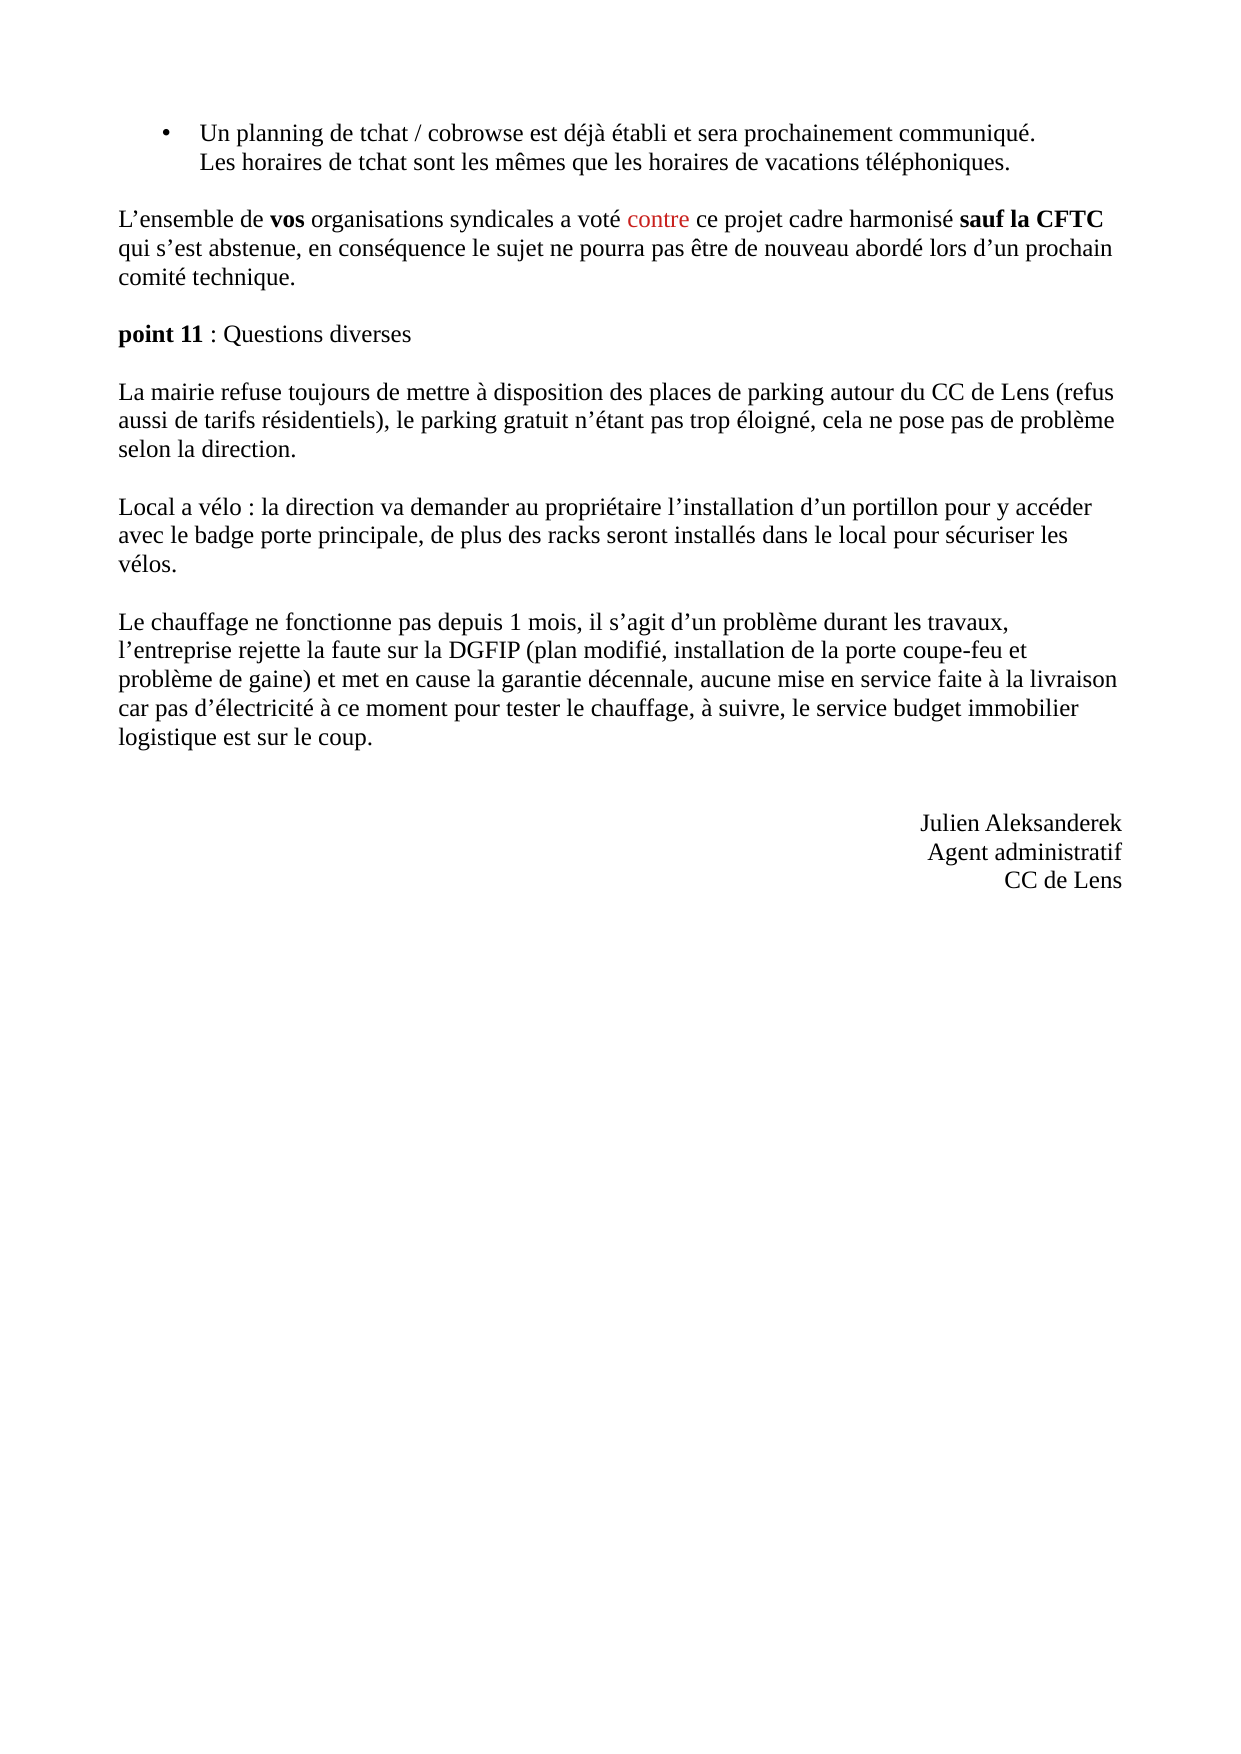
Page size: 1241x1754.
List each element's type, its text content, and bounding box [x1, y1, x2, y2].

text Agent administratif [118, 837, 1122, 866]
list Les horaires de tchat sont les mêmes que les horaires de vacations téléphoniques. [162, 147, 1122, 176]
text CC de Lens [118, 866, 1122, 894]
text Julien Aleksanderek [118, 808, 1122, 837]
text Local a vélo : la direction va demander au propriétaire l’installation d’un portillon pour y accéder avec le badge porte principale, de plus des racks seront installés dans le local pour sécuriser les vélos. [118, 492, 1122, 578]
text La mairie refuse toujours de mettre à disposition des places de parking autour du CC de Lens (refus aussi de tarifs résidentiels), le parking gratuit n’étant pas trop éloigné, cela ne pose pas de problème selon la direction. [118, 377, 1122, 463]
text Le chauffage ne fonctionne pas depuis 1 mois, il s’agit d’un problème durant les travaux, l’entreprise rejette la faute sur la DGFIP (plan modifié, installation de la porte coupe-feu et problème de gaine) et met en cause la garantie décennale, aucune mise en service faite à la livraison car pas d’électricité à ce moment pour tester le chauffage, à suivre, le service budget immobilier logistique est sur le coup. [118, 607, 1122, 751]
text point 11 : Questions diverses [118, 319, 1122, 348]
text L’ensemble de vos organisations syndicales a voté contre ce projet cadre harmonisé sauf la CFTC qui s’est abstenue, en conséquence le sujet ne pourra pas être de nouveau abordé lors d’un prochain comité technique. [118, 204, 1122, 291]
list Un planning de tchat / cobrowse est déjà établi et sera prochainement communiqué. [162, 118, 1122, 147]
